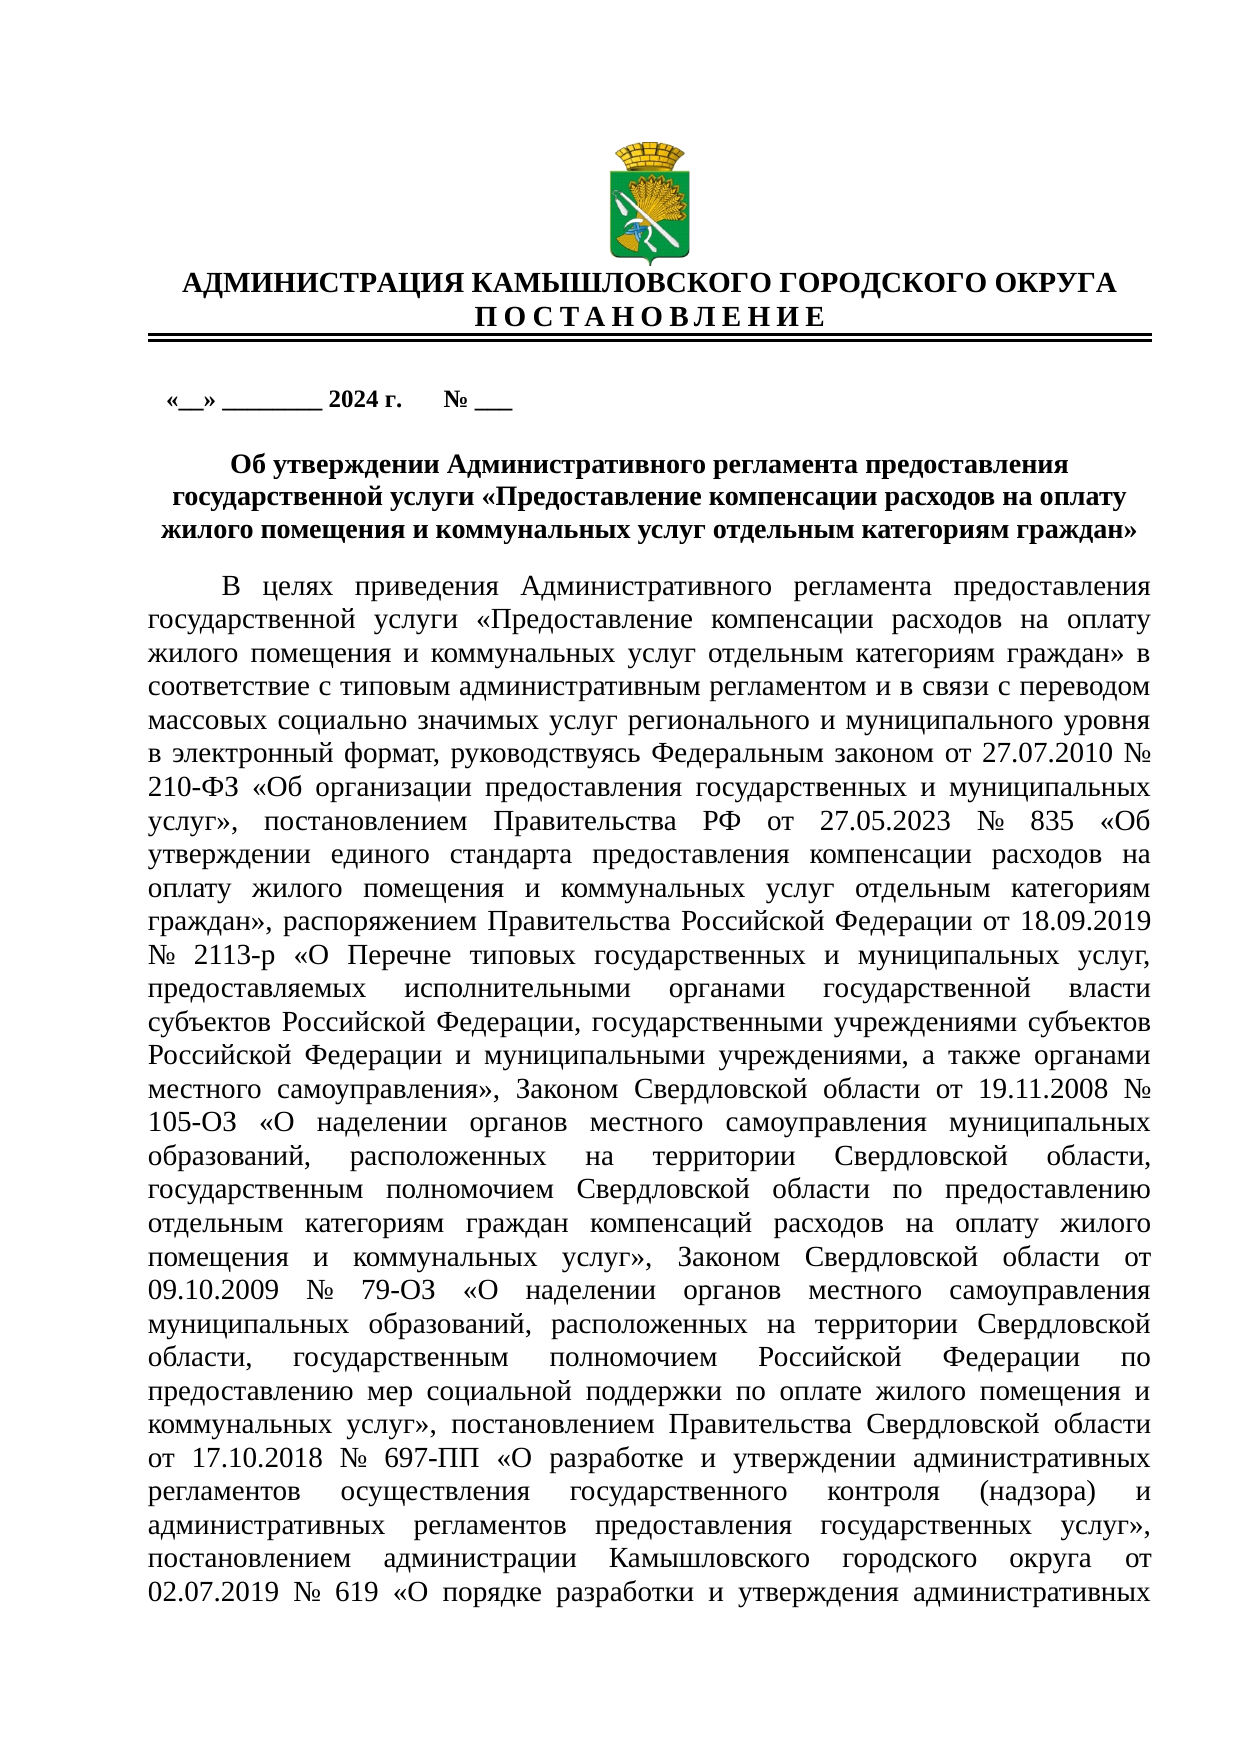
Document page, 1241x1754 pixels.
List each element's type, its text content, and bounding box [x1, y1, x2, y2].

table_header [804, 378, 1140, 418]
table_header «__» ________ 2024 г. [155, 378, 432, 418]
text АДМИНИСТРАЦИЯ КАМЫШЛОВСКОГО ГОРОДСКОГО ОКРУГА [148, 266, 1152, 299]
text В целях приведения Административного регламента предоставления государственной услуги «Предоставление компенсации расходов на оплату жилого помещения и коммунальных услуг отдельным категориям граждан» в соответствие с типовым административным регламентом и в связи с переводом массовых социально значимых услуг регионального и муниципального уровня в электронный формат, руководствуясь Федеральным законом от 27.07.2010 № 210-ФЗ «Об организации предоставления государственных и муниципальных услуг», постановлением Правительства РФ от 27.05.2023 № 835 «Об утверждении единого стандарта предоставления компенсации расходов на оплату жилого помещения и коммунальных услуг отдельным категориям граждан», распоряжением Правительства Российской Федерации от 18.09.2019 № 2113-р «О Перечне типовых государственных и муниципальных услуг, предоставляемых исполнительными органами государственной власти субъектов Российской Федерации, государственными учреждениями субъектов Российской Федерации и муниципальными учреждениями, а также органами местного самоуправления», Законом Свердловской области от 19.11.2008 № 105-ОЗ «О наделении органов местного самоуправления муниципальных образований, расположенных на территории Свердловской области, государственным полномочием Свердловской области по предоставлению отдельным категориям граждан компенсаций расходов на оплату жилого помещения и коммунальных услуг», Законом Свердловской области от 09.10.2009 № 79-ОЗ «О наделении органов местного самоуправления муниципальных образований, расположенных на территории Свердловской области, государственным полномочием Российской Федерации по предоставлению мер социальной поддержки по оплате жилого помещения и коммунальных услуг», постановлением Правительства Свердловской области от 17.10.2018 № 697-ПП «О разработке и утверждении административных регламентов осуществления государственного контроля (надзора) и административных регламентов предоставления государственных услуг», постановлением администрации Камышловского городского округа от 02.07.2019 № 619 «О порядке разработки и утверждения административных [148, 568, 1152, 1608]
picture [609, 142, 690, 266]
table_header № ___ [432, 378, 804, 418]
text Об утверждении Административного регламента предоставления государственной услуги «Предоставление компенсации расходов на оплату жилого помещения и коммунальных услуг отдельным категориям граждан» [148, 447, 1152, 544]
text ПОСТАНОВЛЕНИЕ [148, 299, 1152, 333]
